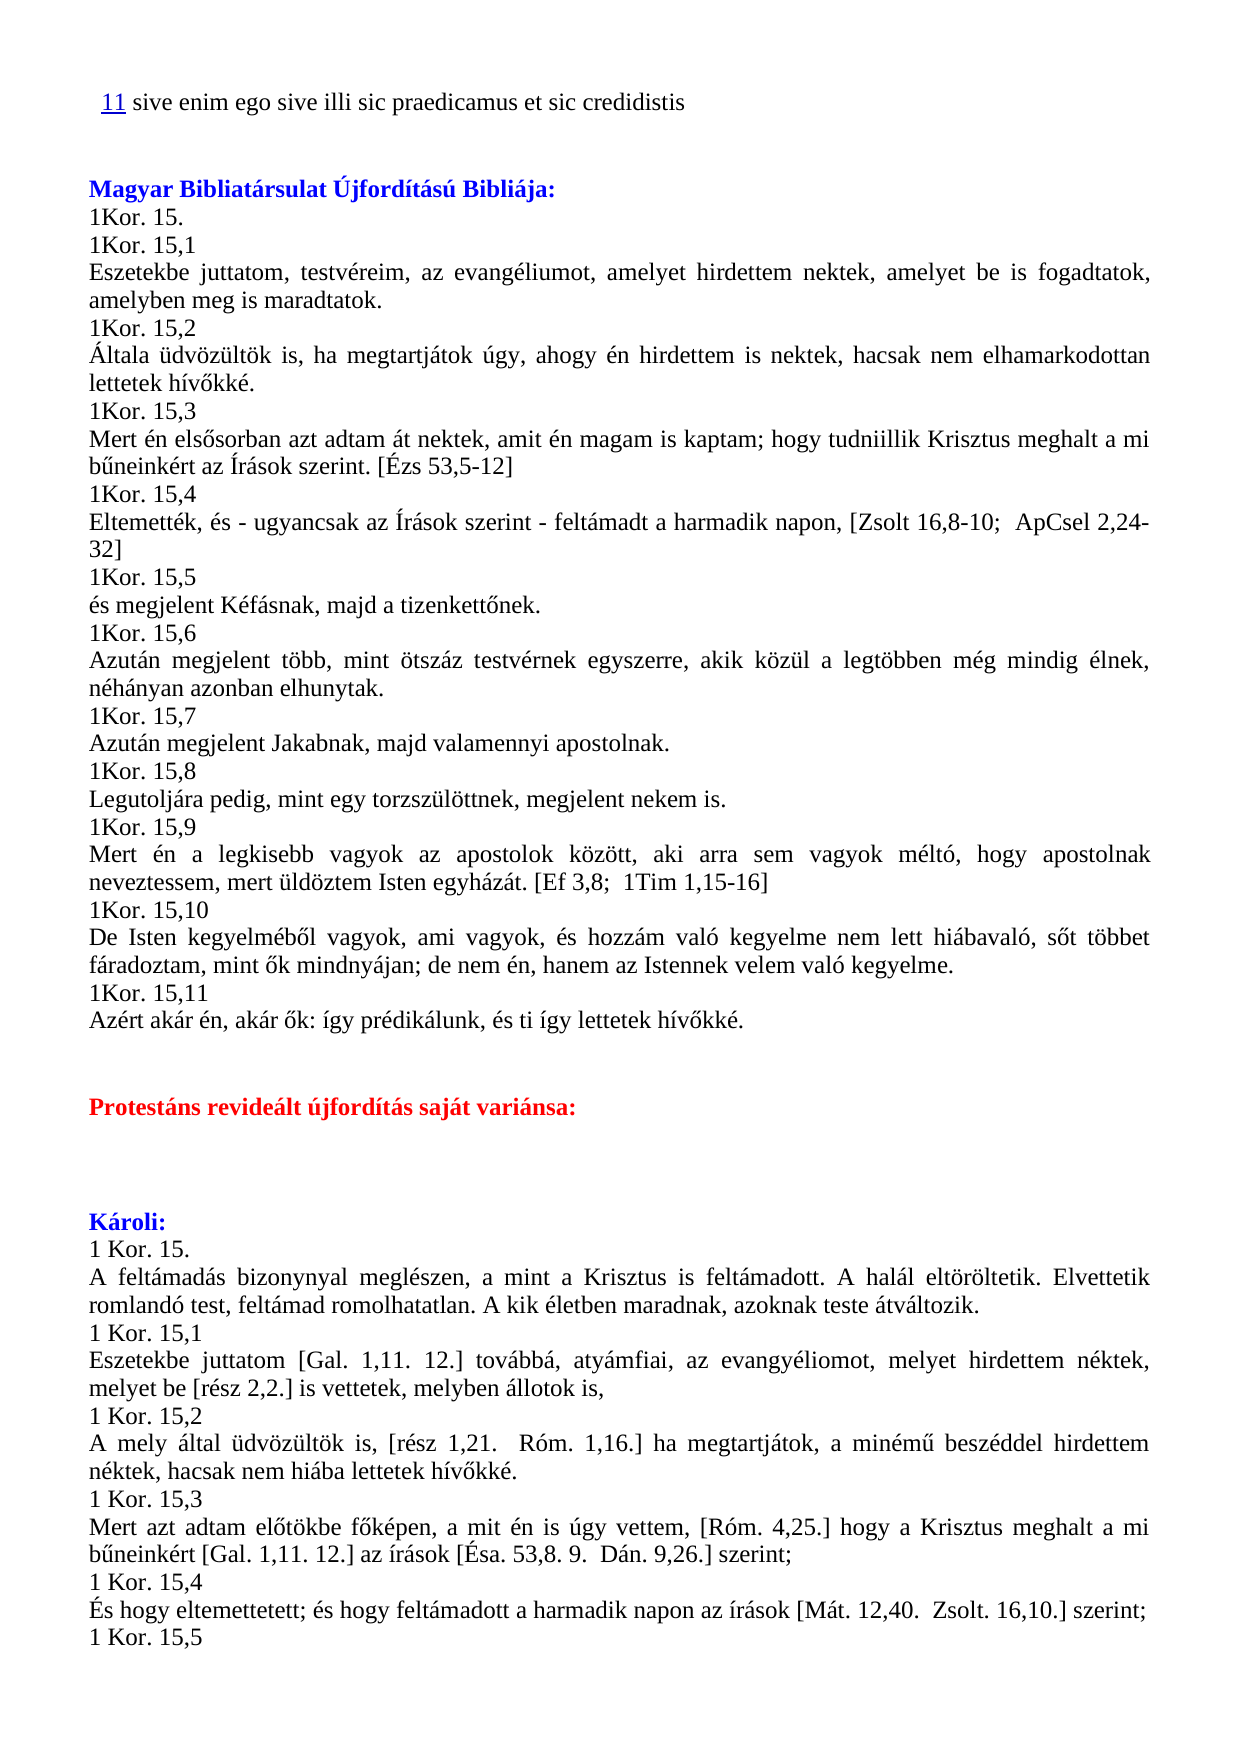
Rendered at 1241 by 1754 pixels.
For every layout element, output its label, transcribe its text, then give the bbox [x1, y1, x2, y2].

text Protestáns revideált újfordítás saját variánsa: [88, 1093, 1152, 1121]
text 1 Kor. 15,5 [88, 1623, 1152, 1651]
text 1Kor. 15,4 [88, 480, 1152, 508]
text Eltemették, és - ugyancsak az Írások szerint - feltámadt a harmadik napon, [Zsolt 16,8-10; ApCsel 2,24-32] [88, 508, 1152, 563]
text Azért akár én, akár ők: így prédikálunk, és ti így lettetek hívőkké. [88, 1007, 1152, 1034]
text 1Kor. 15. [88, 203, 1152, 231]
text De Isten kegyelméből vagyok, ami vagyok, és hozzám való kegyelme nem lett hiábavaló, sőt többet fáradoztam, mint ők mindnyájan; de nem én, hanem az Istennek velem való kegyelme. [88, 923, 1152, 979]
text Általa üdvözültök is, ha megtartjátok úgy, ahogy én hirdettem is nektek, hacsak nem elhamarkodottan lettetek hívőkké. [88, 342, 1152, 397]
text 11 sive enim ego sive illi sic praedicamus et sic credidistis [88, 88, 1152, 116]
text Magyar Bibliatársulat Újfordítású Bibliája: [88, 175, 1152, 203]
text Mert én a legkisebb vagyok az apostolok között, aki arra sem vagyok méltó, hogy apostolnak neveztessem, mert üldöztem Isten egyházát. [Ef 3,8; 1Tim 1,15-16] [88, 840, 1152, 896]
text 1Kor. 15,8 [88, 757, 1152, 785]
text 1Kor. 15,6 [88, 619, 1152, 646]
text 1 Kor. 15,2 [88, 1402, 1152, 1429]
text 1 Kor. 15,4 [88, 1568, 1152, 1596]
text Azután megjelent több, mint ötszáz testvérnek egyszerre, akik közül a legtöbben még mindig élnek, néhányan azonban elhunytak. [88, 646, 1152, 702]
text 1 Kor. 15. [88, 1236, 1152, 1263]
text Eszetekbe juttatom [Gal. 1,11. 12.] továbbá, atyámfiai, az evangyéliomot, melyet hirdettem néktek, melyet be [rész 2,2.] is vettetek, melyben állotok is, [88, 1346, 1152, 1402]
text 1Kor. 15,7 [88, 702, 1152, 729]
text 1 Kor. 15,1 [88, 1319, 1152, 1346]
text és megjelent Kéfásnak, majd a tizenkettőnek. [88, 591, 1152, 619]
text Azután megjelent Jakabnak, majd valamennyi apostolnak. [88, 729, 1152, 757]
text 1Kor. 15,1 [88, 231, 1152, 258]
text Legutoljára pedig, mint egy torzszülöttnek, megjelent nekem is. [88, 785, 1152, 813]
text 1Kor. 15,2 [88, 314, 1152, 342]
text A mely által üdvözültök is, [rész 1,21. Róm. 1,16.] ha megtartjátok, a minémű beszéddel hirdettem néktek, hacsak nem hiába lettetek hívőkké. [88, 1429, 1152, 1485]
text 1Kor. 15,11 [88, 979, 1152, 1007]
text Mert azt adtam előtökbe főképen, a mit én is úgy vettem, [Róm. 4,25.] hogy a Krisztus meghalt a mi bűneinkért [Gal. 1,11. 12.] az írások [Ésa. 53,8. 9. Dán. 9,26.] szerint; [88, 1513, 1152, 1568]
text 1Kor. 15,5 [88, 563, 1152, 591]
text Károli: [88, 1208, 1152, 1236]
text 1Kor. 15,3 [88, 397, 1152, 425]
text 1Kor. 15,10 [88, 896, 1152, 923]
text 1 Kor. 15,3 [88, 1485, 1152, 1513]
text Eszetekbe juttatom, testvéreim, az evangéliumot, amelyet hirdettem nektek, amelyet be is fogadtatok, amelyben meg is maradtatok. [88, 258, 1152, 314]
text És hogy eltemettetett; és hogy feltámadott a harmadik napon az írások [Mát. 12,40. Zsolt. 16,10.] szerint; [88, 1596, 1152, 1623]
text A feltámadás bizonynyal meglészen, a mint a Krisztus is feltámadott. A halál eltöröltetik. Elvettetik romlandó test, feltámad romolhatatlan. A kik életben maradnak, azoknak teste átváltozik. [88, 1263, 1152, 1319]
text Mert én elsősorban azt adtam át nektek, amit én magam is kaptam; hogy tudniillik Krisztus meghalt a mi bűneinkért az Írások szerint. [Ézs 53,5-12] [88, 425, 1152, 480]
text 1Kor. 15,9 [88, 813, 1152, 840]
